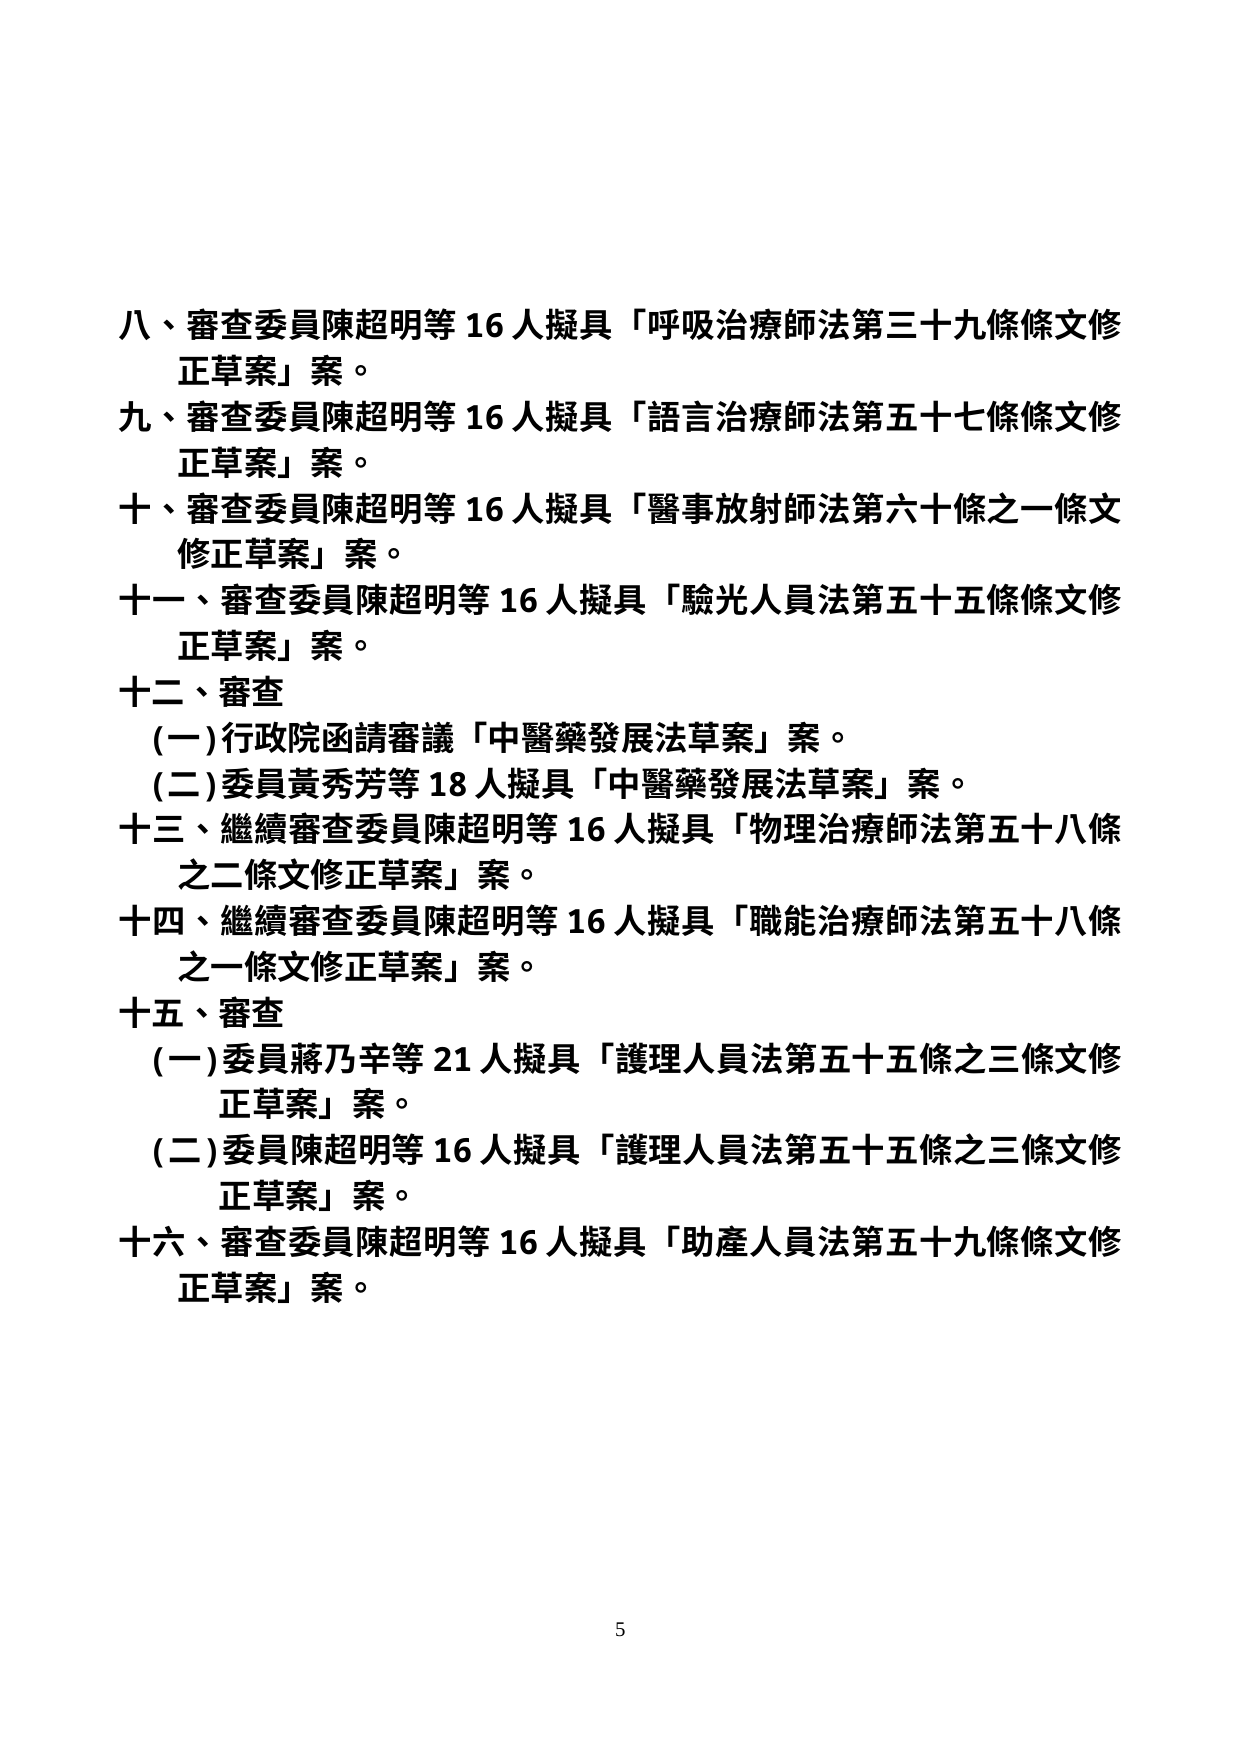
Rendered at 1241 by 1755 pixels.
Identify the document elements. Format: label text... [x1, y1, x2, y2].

text 十、審查委員陳超明等16人擬具「醫事放射師法第六十條之一條文修正草案」案。 [118, 484, 1122, 576]
text (一)委員蔣乃辛等21人擬具「護理人員法第五十五條之三條文修正草案」案。 [148, 1034, 1122, 1126]
text (一)行政院函請審議「中醫藥發展法草案」案。 [148, 713, 1122, 759]
text 十四、繼續審查委員陳超明等16人擬具「職能治療師法第五十八條之一條文修正草案」案。 [118, 897, 1122, 988]
text 十三、繼續審查委員陳超明等16人擬具「物理治療師法第五十八條之二條文修正草案」案。 [118, 805, 1122, 897]
text 十一、審查委員陳超明等16人擬具「驗光人員法第五十五條條文修正草案」案。 [118, 576, 1122, 668]
text (二)委員陳超明等16人擬具「護理人員法第五十五條之三條文修正草案」案。 [148, 1126, 1122, 1218]
text 九、審查委員陳超明等16人擬具「語言治療師法第五十七條條文修正草案」案。 [118, 393, 1122, 484]
text 八、審查委員陳超明等16人擬具「呼吸治療師法第三十九條條文修正草案」案。 [118, 301, 1122, 393]
text 十六、審查委員陳超明等16人擬具「助產人員法第五十九條條文修正草案」案。 [118, 1218, 1122, 1309]
text (二)委員黃秀芳等18人擬具「中醫藥發展法草案」案。 [148, 759, 1122, 805]
text 十五、審查 [118, 988, 1122, 1034]
text 十二、審查 [118, 668, 1122, 713]
